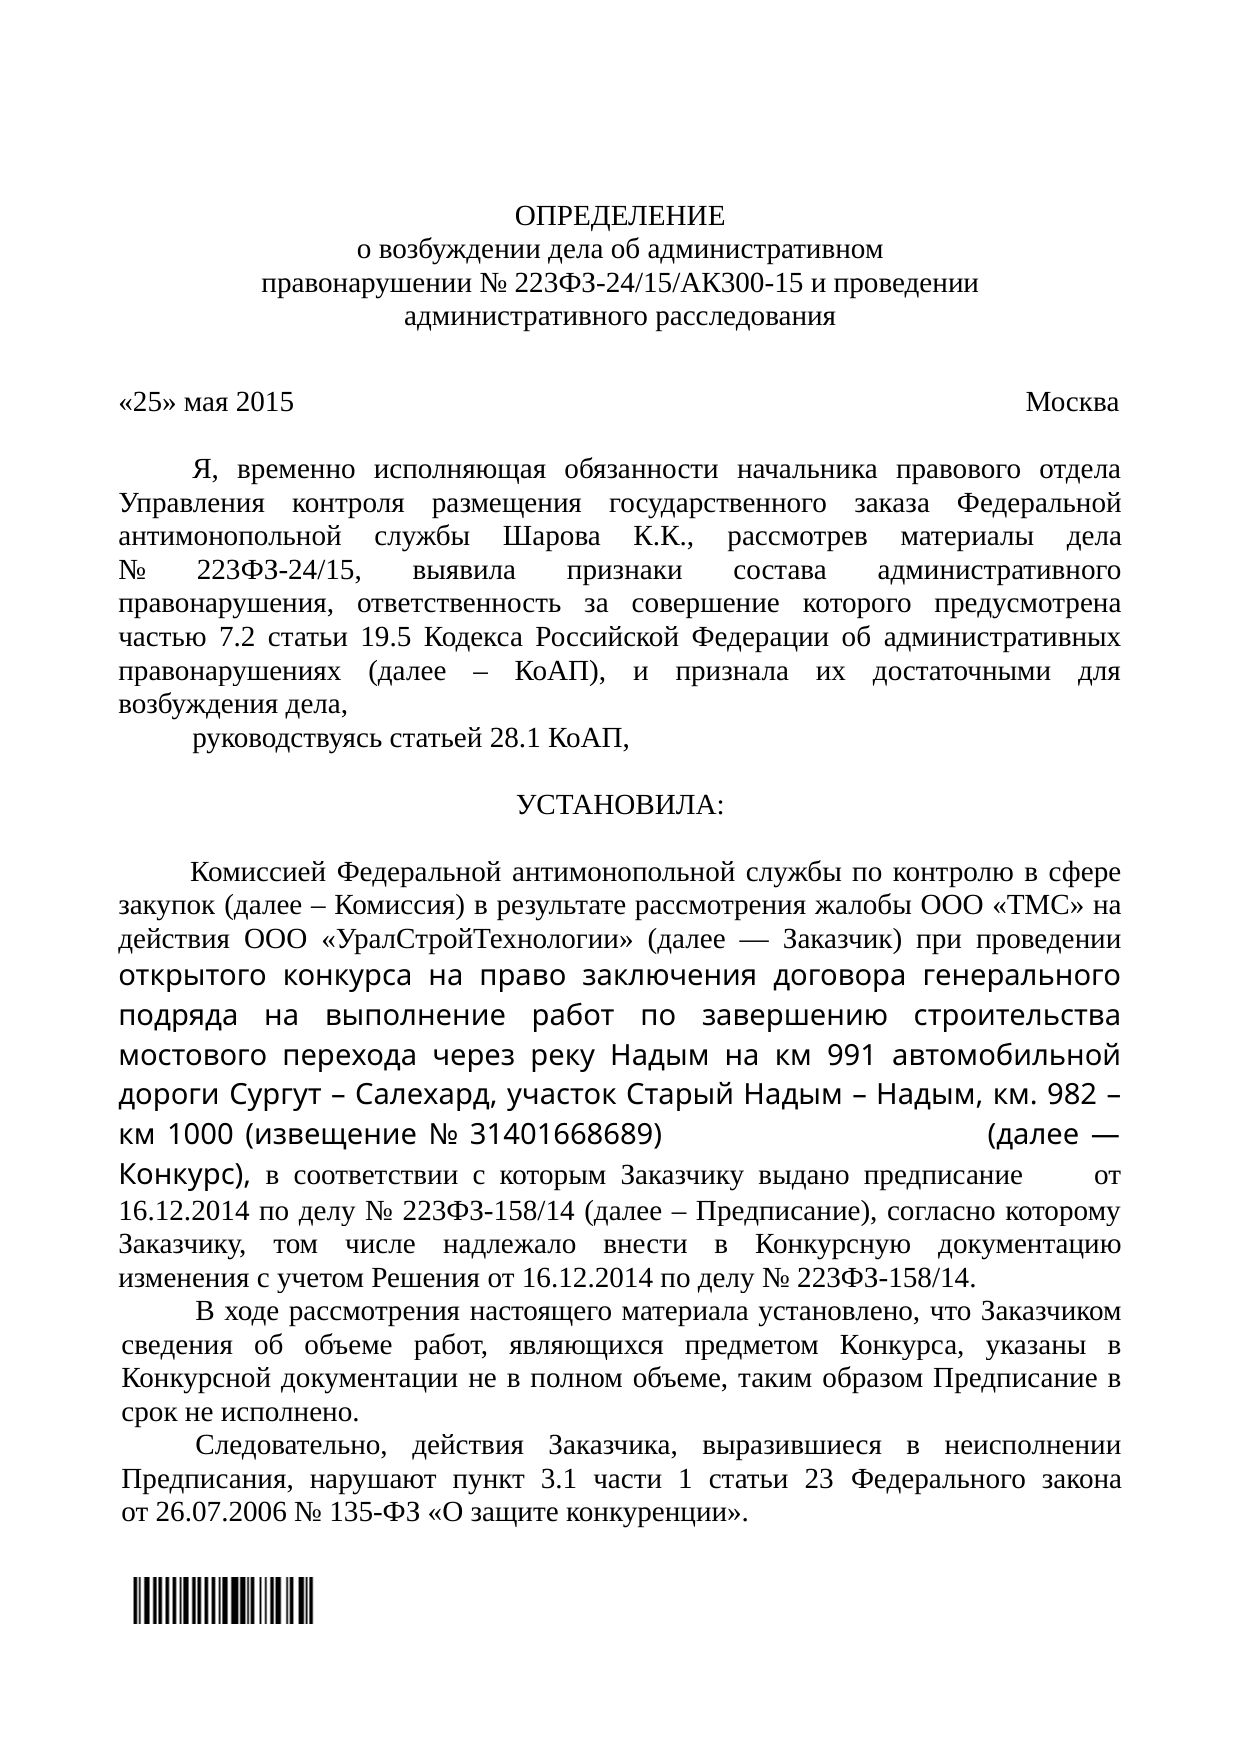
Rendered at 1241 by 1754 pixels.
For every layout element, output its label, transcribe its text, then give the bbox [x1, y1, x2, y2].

text о возбуждении дела об административном [118, 231, 1122, 265]
text административного расследования [118, 298, 1122, 332]
text Следовательно, действия Заказчика, выразившиеся в неисполнении Предписания, нарушают пункт 3.1 части 1 статьи 23 Федерального закона от 26.07.2006 № 135-ФЗ «О защите конкуренции». [121, 1427, 1122, 1528]
text УСТАНОВИЛА: [118, 787, 1122, 820]
subtitle В ходе рассмотрения настоящего материала установлено, что Заказчиком сведения об объеме работ, являющихся предметом Конкурса, указаны в Конкурсной документации не в полном объеме, таким образом Предписание в срок не исполнено. [121, 1293, 1122, 1427]
picture [118, 1577, 331, 1624]
text Я, временно исполняющая обязанности начальника правового отдела Управления контроля размещения государственного заказа Федеральной антимонопольной службы Шарова К.К., рассмотрев материалы дела № 223ФЗ-24/15, выявила признаки состава административного правонарушения, ответственность за совершение которого предусмотрена частью 7.2 статьи 19.5 Кодекса Российской Федерации об административных правонарушениях (далее – КоАП), и признала их достаточными для возбуждения дела, [118, 451, 1122, 720]
text правонарушении № 223ФЗ-24/15/АК300-15 и проведении [118, 265, 1122, 298]
text ОПРЕДЕЛЕНИЕ [118, 198, 1122, 231]
text Комиссией Федеральной антимонопольной службы по контролю в сфере закупок (далее – Комиссия) в результате рассмотрения жалобы ООО «ТМС» на действия ООО «УралСтройТехнологии» (далее — Заказчик) при проведении открытого конкурса на право заключения договора генерального подряда на выполнение работ по завершению строительства мостового перехода через реку Надым на км 991 автомобильной дороги Сургут – Салехард, участок Старый Надым – Надым, км. 982 – км 1000 (извещение № 31401668689) (далее — Конкурс), в соответствии с которым Заказчику выдано предписание от 16.12.2014 по делу № 223ФЗ-158/14 (далее – Предписание), согласно которому Заказчику, том числе надлежало внести в Конкурсную документацию изменения с учетом Решения от 16.12.2014 по делу № 223ФЗ-158/14. [118, 854, 1122, 1293]
text руководствуясь статьей 28.1 КоАП, [118, 720, 1122, 753]
text «25» мая 2015 Москва [118, 384, 1122, 418]
